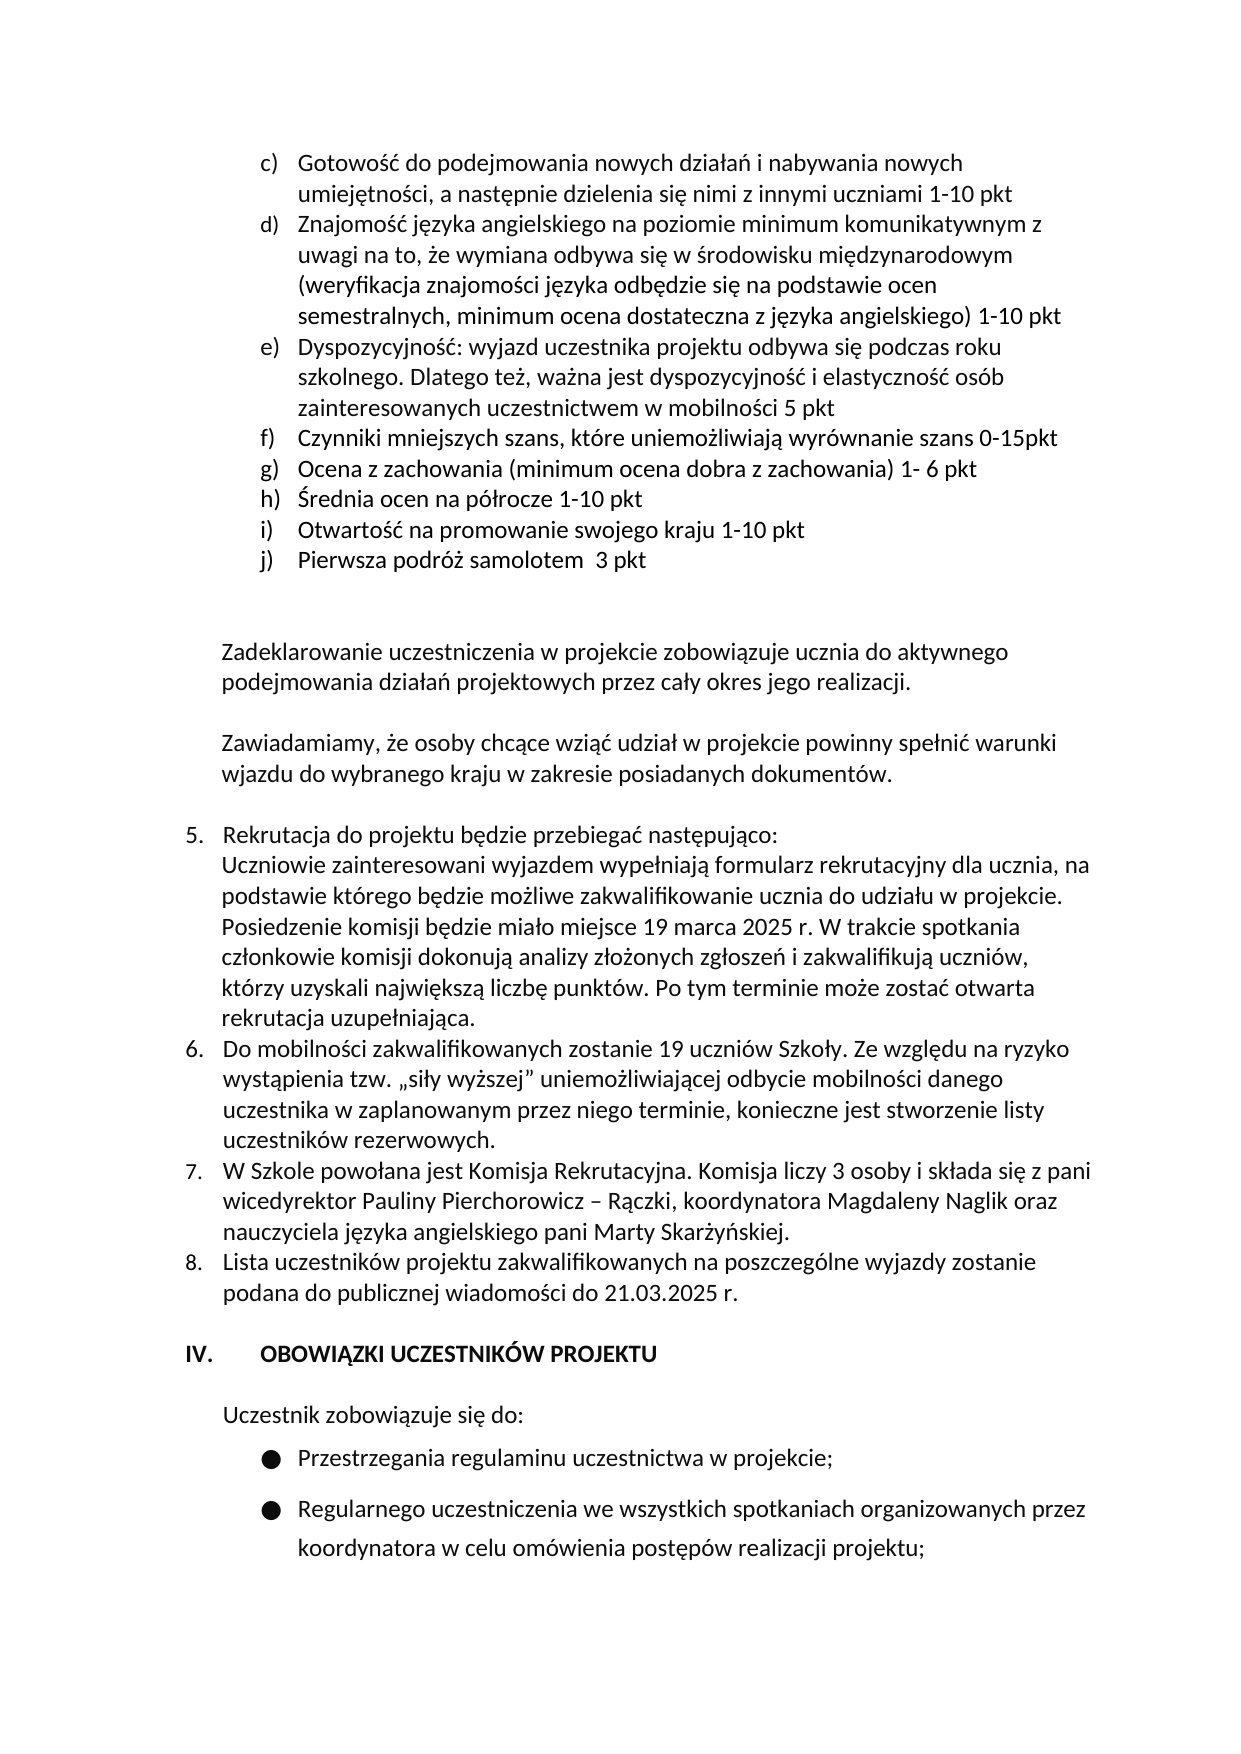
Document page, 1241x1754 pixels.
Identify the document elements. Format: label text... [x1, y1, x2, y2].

list Lista uczestników projektu zakwalifikowanych na poszczególne wyjazdy zostanie podana do publicznej wiadomości do 21.03.2025 r. [185, 1246, 1093, 1307]
list Gotowość do podejmowania nowych działań i nabywania nowych umiejętności, a następnie dzielenia się nimi z innymi uczniami 1-10 pkt [260, 148, 1093, 209]
text Zawiadamiamy, że osoby chcące wziąć udział w projekcie powinny spełnić warunki wjazdu do wybranego kraju w zakresie posiadanych dokumentów. [221, 727, 1093, 788]
list Średnia ocen na półrocze 1-10 pkt [260, 483, 1093, 514]
list OBOWIĄZKI UCZESTNIKÓW PROJEKTU [185, 1338, 1093, 1368]
text Zadeklarowanie uczestniczenia w projekcie zobowiązuje ucznia do aktywnego podejmowania działań projektowych przez cały okres jego realizacji. [221, 636, 1093, 697]
list Czynniki mniejszych szans, które uniemożliwiają wyrównanie szans 0-15pkt [260, 422, 1093, 453]
list Dyspozycyjność: wyjazd uczestnika projektu odbywa się podczas roku szkolnego. Dlatego też, ważna jest dyspozycyjność i elastyczność osób zainteresowanych uczestnictwem w mobilności 5 pkt [260, 331, 1093, 422]
list Pierwsza podróż samolotem 3 pkt [260, 544, 1093, 575]
list Rekrutacja do projektu będzie przebiegać następująco: [185, 819, 1093, 849]
list Do mobilności zakwalifikowanych zostanie 19 uczniów Szkoły. Ze względu na ryzyko wystąpienia tzw. „siły wyższej” uniemożliwiającej odbycie mobilności danego uczestnika w zaplanowanym przez niego terminie, konieczne jest stworzenie listy uczestników rezerwowych. [185, 1033, 1093, 1155]
text Uczestnik zobowiązuje się do: [223, 1399, 1093, 1429]
list Otwartość na promowanie swojego kraju 1-10 pkt [260, 514, 1093, 544]
list W Szkole powołana jest Komisja Rekrutacyjna. Komisja liczy 3 osoby i składa się z pani wicedyrektor Pauliny Pierchorowicz – Rączki, koordynatora Magdaleny Naglik oraz nauczyciela języka angielskiego pani Marty Skarżyńskiej. [185, 1155, 1093, 1246]
list Regularnego uczestniczenia we wszystkich spotkaniach organizowanych przez koordynatora w celu omówienia postępów realizacji projektu; [260, 1481, 1093, 1562]
text Uczniowie zainteresowani wyjazdem wypełniają formularz rekrutacyjny dla ucznia, na podstawie którego będzie możliwe zakwalifikowanie ucznia do udziału w projekcie. Posiedzenie komisji będzie miało miejsce 19 marca 2025 r. W trakcie spotkania członkowie komisji dokonują analizy złożonych zgłoszeń i zakwalifikują uczniów, którzy uzyskali największą liczbę punktów. Po tym terminie może zostać otwarta rekrutacja uzupełniająca. [221, 849, 1093, 1033]
list Przestrzegania regulaminu uczestnictwa w projekcie; [260, 1429, 1093, 1481]
list Ocena z zachowania (minimum ocena dobra z zachowania) 1- 6 pkt [260, 453, 1093, 483]
list Znajomość języka angielskiego na poziomie minimum komunikatywnym z uwagi na to, że wymiana odbywa się w środowisku międzynarodowym (weryfikacja znajomości języka odbędzie się na podstawie ocen semestralnych, minimum ocena dostateczna z języka angielskiego) 1-10 pkt [260, 209, 1093, 331]
